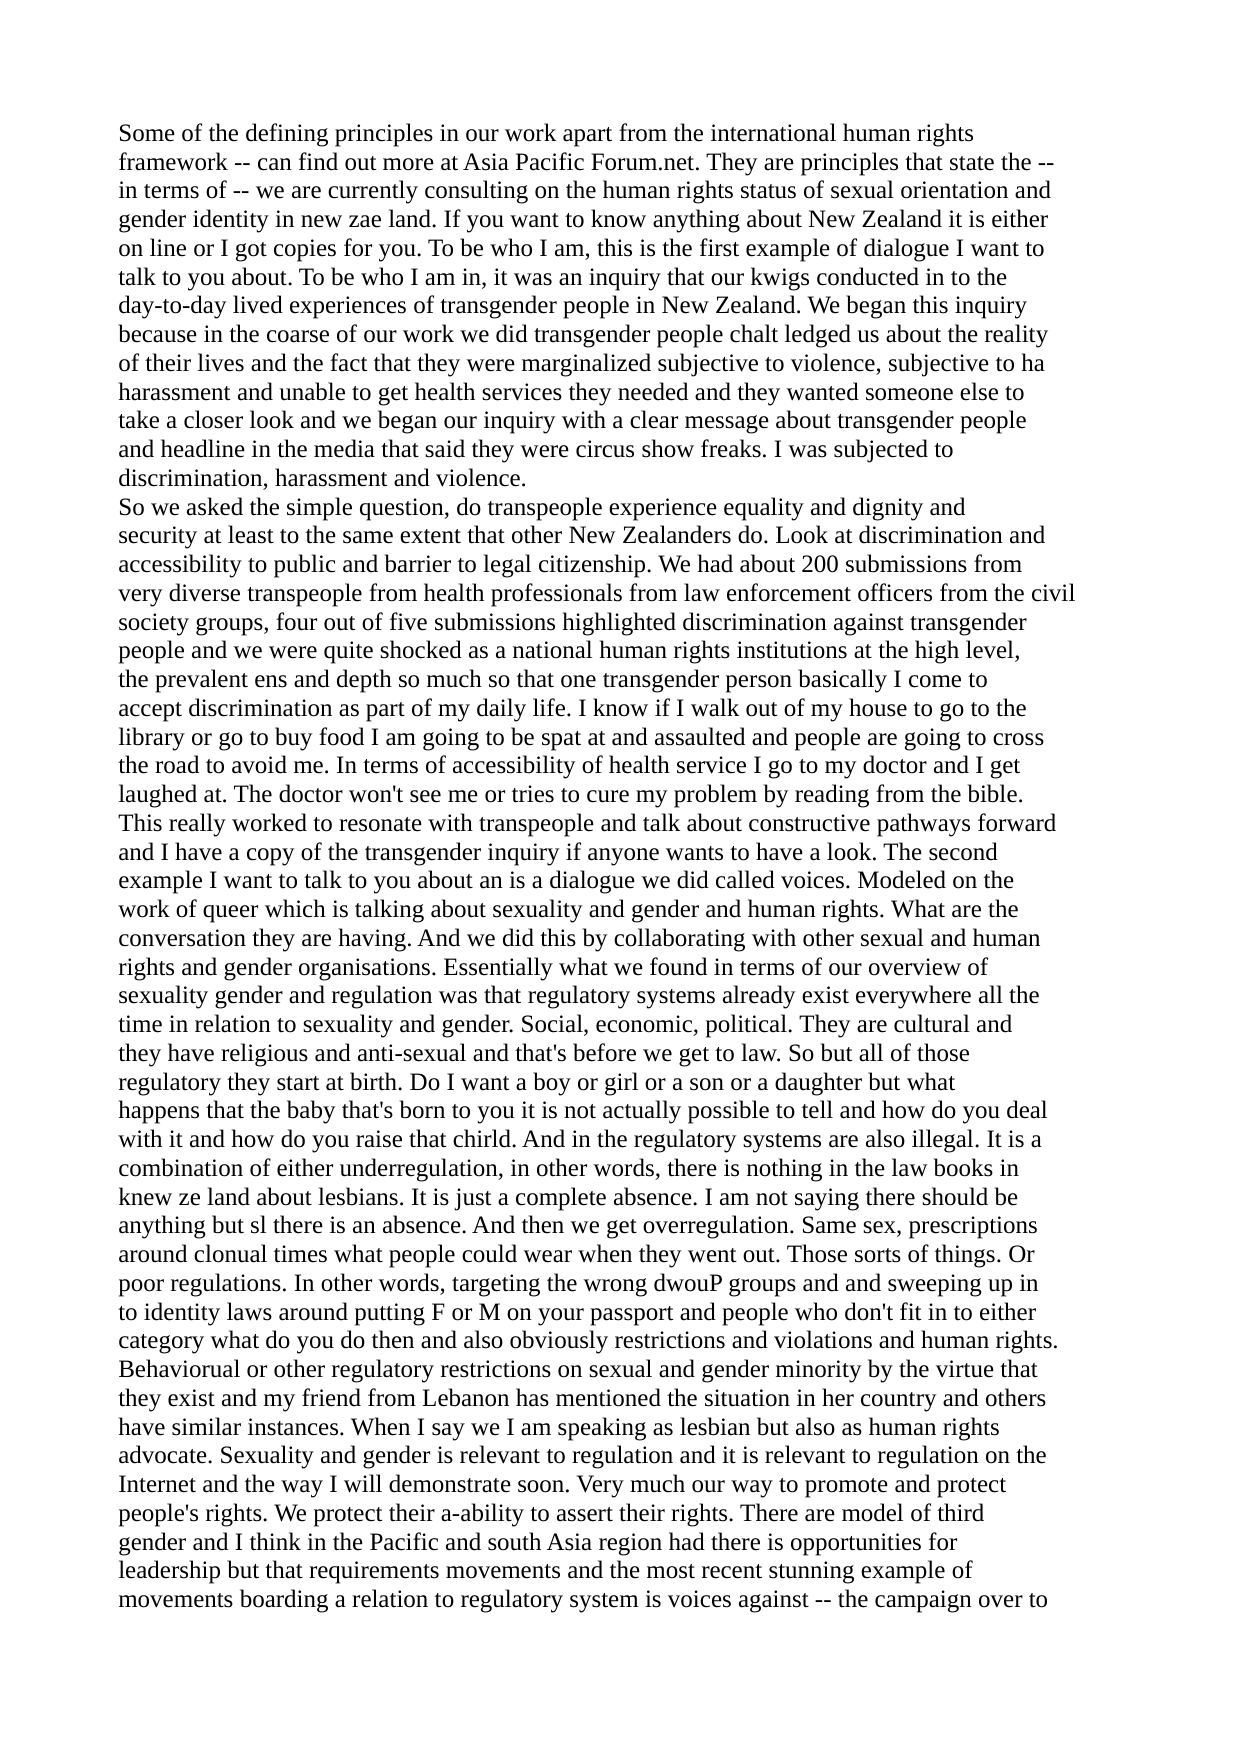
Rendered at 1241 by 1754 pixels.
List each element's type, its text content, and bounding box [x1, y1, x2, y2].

text the prevalent ens and depth so much so that one transgender person basically I come to [118, 664, 1122, 693]
text category what do you do then and also obviously restrictions and violations and human rights. [118, 1326, 1122, 1354]
text happens that the baby that's born to you it is not actually possible to tell and how do you deal [118, 1096, 1122, 1124]
text sexuality gender and regulation was that regulatory systems already exist everywhere all the [118, 981, 1122, 1009]
text because in the coarse of our work we did transgender people chalt ledged us about the reality [118, 319, 1122, 348]
text people's rights. We protect their a-ability to assert their rights. There are model of third [118, 1498, 1122, 1527]
text example I want to talk to you about an is a dialogue we did called voices. Modeled on the [118, 866, 1122, 894]
text accessibility to public and barrier to legal citizenship. We had about 200 submissions from [118, 549, 1122, 578]
text harassment and unable to get health services they needed and they wanted someone else to [118, 377, 1122, 406]
text work of queer which is talking about sexuality and gender and human rights. What are the [118, 894, 1122, 923]
text gender identity in new zae land. If you want to know anything about New Zealand it is either [118, 204, 1122, 233]
text advocate. Sexuality and gender is relevant to regulation and it is relevant to regulation on the [118, 1441, 1122, 1469]
text have similar instances. When I say we I am speaking as lesbian but also as human rights [118, 1412, 1122, 1441]
text to identity laws around putting F or M on your passport and people who don't fit in to either [118, 1297, 1122, 1326]
text day-to-day lived experiences of transgender people in New Zealand. We began this inquiry [118, 291, 1122, 319]
text poor regulations. In other words, targeting the wrong dwouP groups and and sweeping up in [118, 1268, 1122, 1297]
text on line or I got copies for you. To be who I am, this is the first example of dialogue I want to [118, 233, 1122, 262]
text movements boarding a relation to regulatory system is voices against -- the campaign over to [118, 1584, 1122, 1613]
text people and we were quite shocked as a national human rights institutions at the high level, [118, 636, 1122, 664]
text the road to avoid me. In terms of accessibility of health service I go to my doctor and I get [118, 751, 1122, 779]
text with it and how do you raise that chirld. And in the regulatory systems are also illegal. It is a [118, 1124, 1122, 1153]
text regulatory they start at birth. Do I want a boy or girl or a son or a daughter but what [118, 1067, 1122, 1096]
text library or go to buy food I am going to be spat at and assaulted and people are going to cross [118, 722, 1122, 751]
text leadership but that requirements movements and the most recent stunning example of [118, 1556, 1122, 1584]
text This really worked to resonate with transpeople and talk about constructive pathways forward [118, 808, 1122, 837]
text very diverse transpeople from health professionals from law enforcement officers from the civil [118, 578, 1122, 607]
text laughed at. The doctor won't see me or tries to cure my problem by reading from the bible. [118, 779, 1122, 808]
text rights and gender organisations. Essentially what we found in terms of our overview of [118, 952, 1122, 981]
text and I have a copy of the transgender inquiry if anyone wants to have a look. The second [118, 837, 1122, 866]
text discrimination, harassment and violence. [118, 463, 1122, 492]
text in terms of -- we are currently consulting on the human rights status of sexual orientation and [118, 176, 1122, 204]
text they have religious and anti-sexual and that's before we get to law. So but all of those [118, 1038, 1122, 1067]
text So we asked the simple question, do transpeople experience equality and dignity and [118, 492, 1122, 521]
text anything but sl there is an absence. And then we get overregulation. Same sex, prescriptions [118, 1211, 1122, 1239]
text framework -- can find out more at Asia Pacific Forum.net. They are principles that state the -- [118, 147, 1122, 176]
text security at least to the same extent that other New Zealanders do. Look at discrimination and [118, 521, 1122, 549]
text conversation they are having. And we did this by collaborating with other sexual and human [118, 923, 1122, 952]
text talk to you about. To be who I am in, it was an inquiry that our kwigs conducted in to the [118, 262, 1122, 291]
text gender and I think in the Pacific and south Asia region had there is opportunities for [118, 1527, 1122, 1556]
text time in relation to sexuality and gender. Social, economic, political. They are cultural and [118, 1009, 1122, 1038]
text Internet and the way I will demonstrate soon. Very much our way to promote and protect [118, 1469, 1122, 1498]
text around clonual times what people could wear when they went out. Those sorts of things. Or [118, 1239, 1122, 1268]
text accept discrimination as part of my daily life. I know if I walk out of my house to go to the [118, 693, 1122, 722]
text combination of either underregulation, in other words, there is nothing in the law books in [118, 1153, 1122, 1182]
text Some of the defining principles in our work apart from the international human rights [118, 118, 1122, 147]
text they exist and my friend from Lebanon has mentioned the situation in her country and others [118, 1383, 1122, 1412]
text of their lives and the fact that they were marginalized subjective to violence, subjective to ha [118, 348, 1122, 377]
text take a closer look and we began our inquiry with a clear message about transgender people [118, 406, 1122, 434]
text society groups, four out of five submissions highlighted discrimination against transgender [118, 607, 1122, 636]
text Behaviorual or other regulatory restrictions on sexual and gender minority by the virtue that [118, 1354, 1122, 1383]
text and headline in the media that said they were circus show freaks. I was subjected to [118, 434, 1122, 463]
text knew ze land about lesbians. It is just a complete absence. I am not saying there should be [118, 1182, 1122, 1211]
